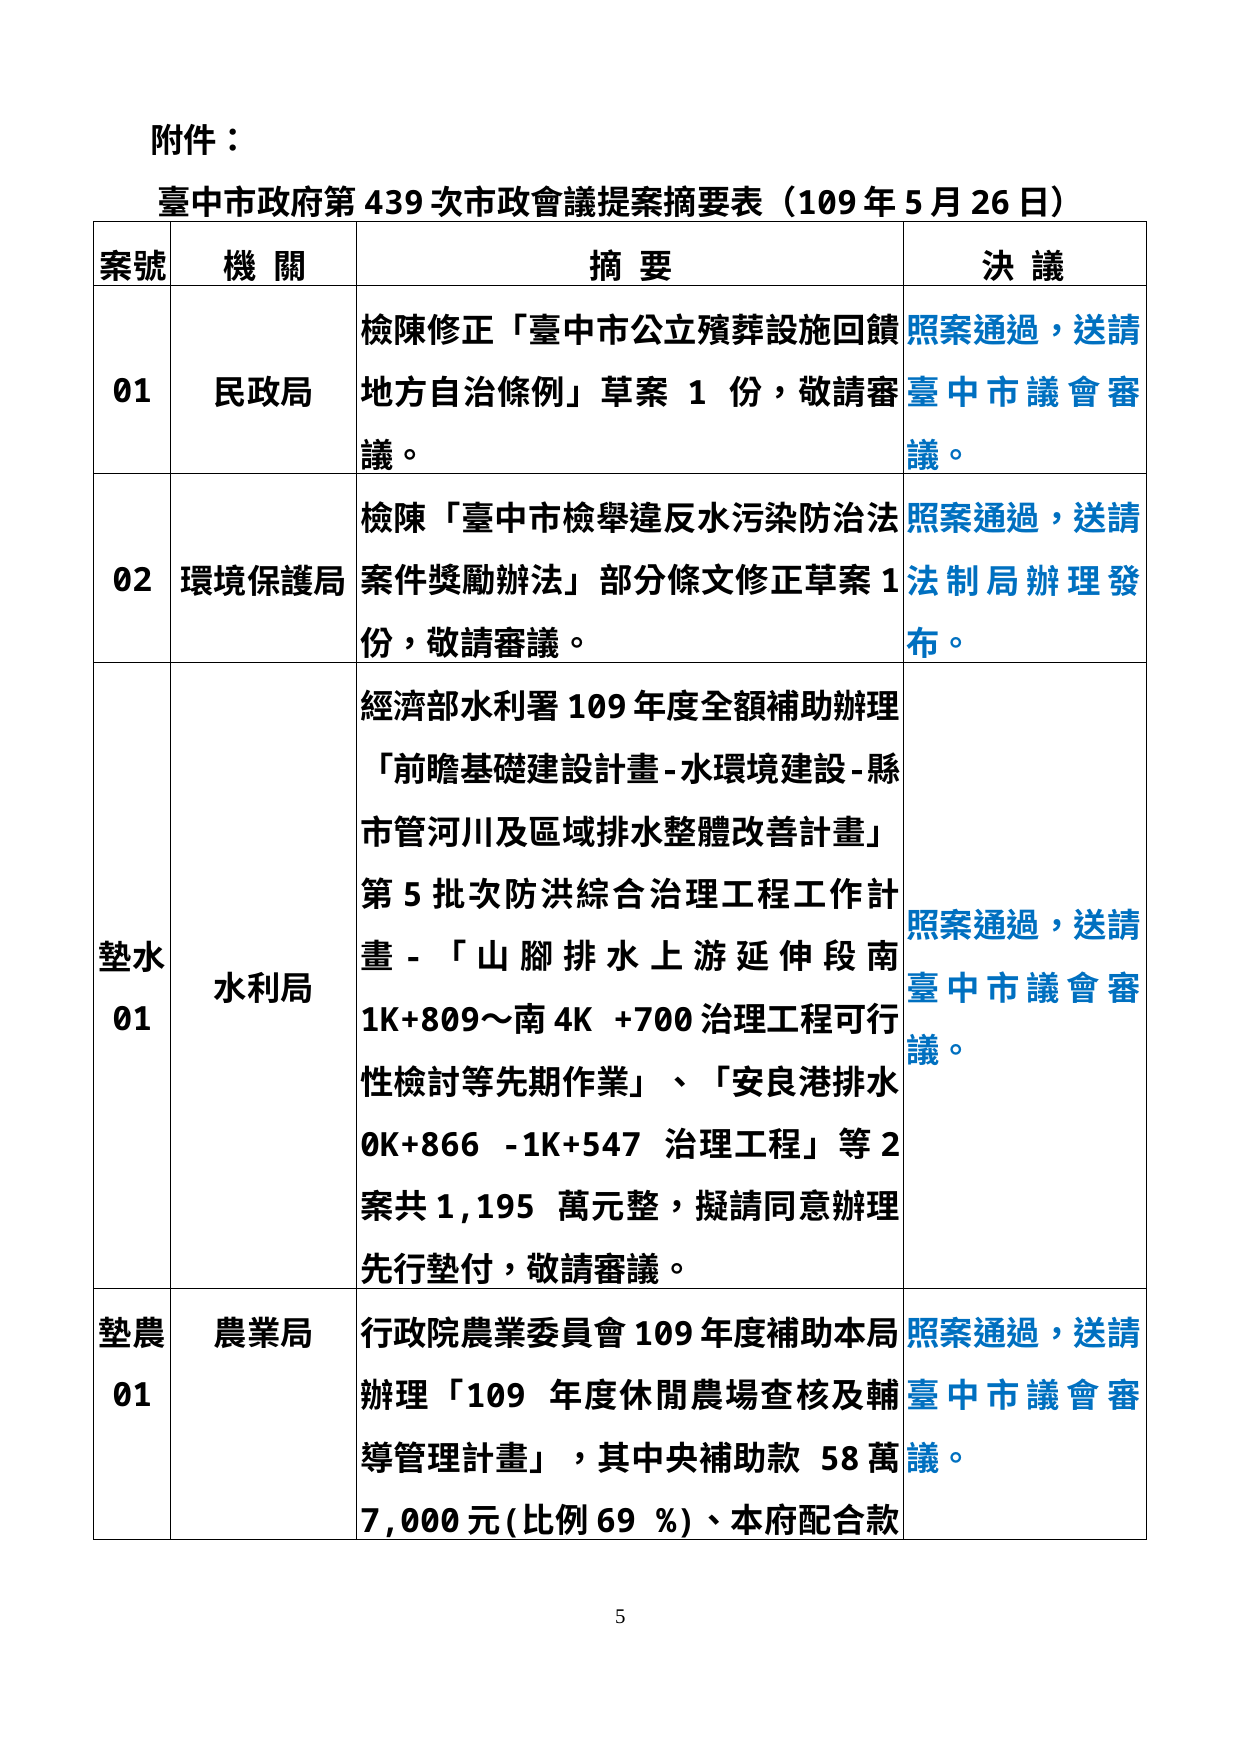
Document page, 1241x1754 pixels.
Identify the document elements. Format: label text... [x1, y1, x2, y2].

table_cell 照案通過，送請臺中市議會審議。 [904, 286, 1146, 473]
table_cell 農業局 [171, 1289, 356, 1539]
table_cell 01 [94, 286, 170, 473]
table_cell 檢陳「臺中市檢舉違反水污染防治法案件獎勵辦法」部分條文修正草案1份，敬請審議。 [357, 474, 903, 662]
table_cell 照案通過，送請臺中市議會審議。 [904, 663, 1146, 1288]
table_header 機 關 [171, 222, 356, 285]
table_cell 水利局 [171, 663, 356, 1288]
table_cell 行政院農業委員會109年度補助本局辦理「109 年度休閒農場查核及輔導管理計畫」，其中央補助款 58萬 7,000元(比例69 %)、本府配合款 [357, 1289, 903, 1539]
text 附件： [150, 96, 1090, 159]
table_cell 民政局 [171, 286, 356, 473]
table_cell 照案通過，送請臺中市議會審議。 [904, 1289, 1146, 1539]
table_cell 經濟部水利署109年度全額補助辦理「前瞻基礎建設計畫-水環境建設-縣市管河川及區域排水整體改善計畫」第5批次防洪綜合治理工程工作計畫-「山腳排水上游延伸段南 1K+809～南4K +700治理工程可行性檢討等先期作業」、「安良港排水 0K+866 -1K+547 治理工程」等2案共1,195 萬元整，擬請同意辦理先行墊付，敬請審議。 [357, 663, 903, 1288]
table_cell 環境保護局 [171, 474, 356, 662]
table_cell 墊農01 [94, 1289, 170, 1539]
table_cell 墊水01 [94, 663, 170, 1288]
table_header 案號 [94, 222, 170, 285]
text 臺中市政府第439次市政會議提案摘要表（109年5月26日） [150, 159, 1090, 221]
table_header 摘 要 [357, 222, 903, 285]
table_header 決 議 [904, 222, 1146, 285]
table_cell 照案通過，送請法制局辦理發布。 [904, 474, 1146, 662]
table_cell 檢陳修正「臺中市公立殯葬設施回饋地方自治條例」草案 1 份，敬請審議。 [357, 286, 903, 473]
table_cell 02 [94, 474, 170, 662]
